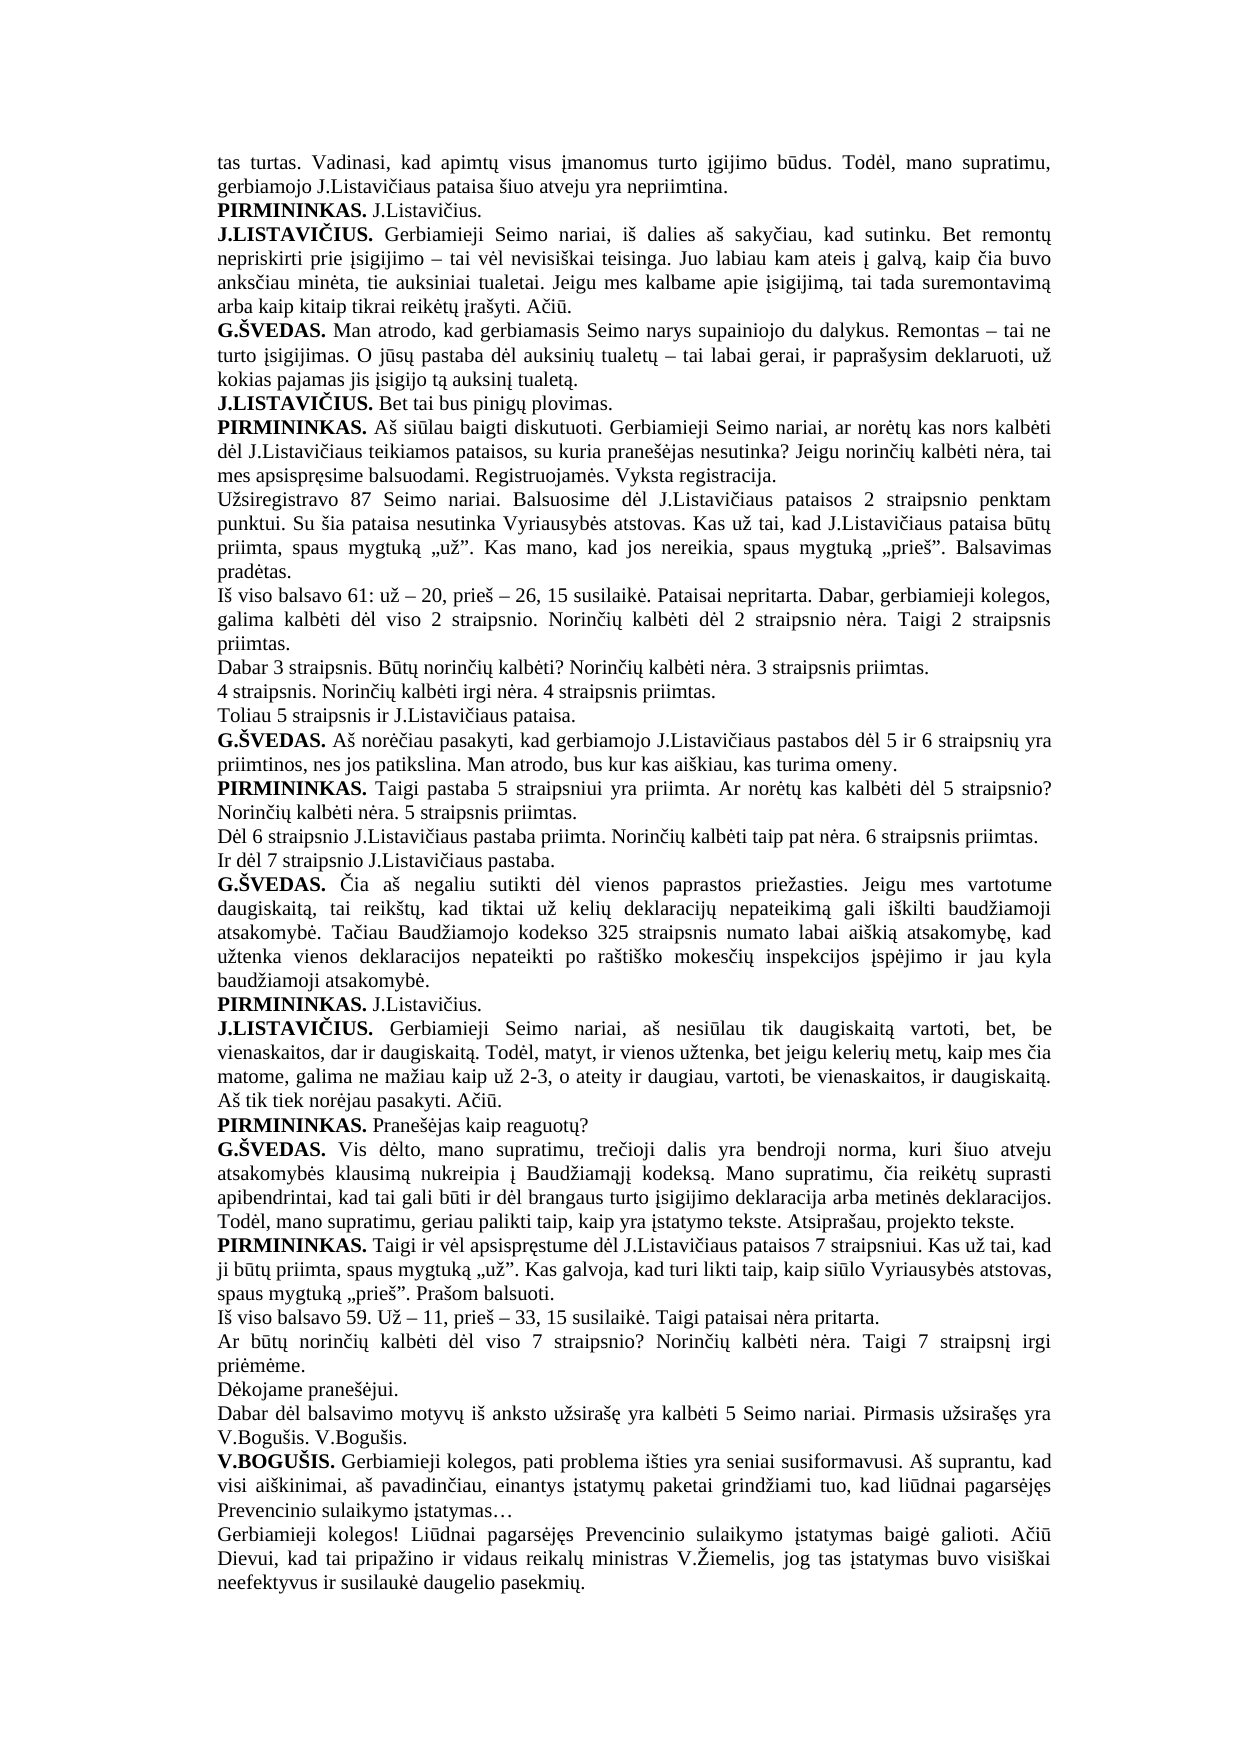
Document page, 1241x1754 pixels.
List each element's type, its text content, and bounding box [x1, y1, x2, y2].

text V.BOGUŠIS. Gerbiamieji kolegos, pati problema išties yra seniai susiformavusi. Aš suprantu, kad visi aiškinimai, aš pavadinčiau, einantys įstatymų paketai grindžiami tuo, kad liūdnai pagarsėjęs Prevencinio sulaikymo įstatymas… [217, 1449, 1053, 1522]
text Gerbiamieji kolegos! Liūdnai pagarsėjęs Prevencinio sulaikymo įstatymas baigė galioti. Ačiū Dievui, kad tai pripažino ir vidaus reikalų ministras V.Žiemelis, jog tas įstatymas buvo visiškai neefektyvus ir susilaukė daugelio pasekmių. [217, 1522, 1053, 1594]
text G.ŠVEDAS. Man atrodo, kad gerbiamasis Seimo narys supainiojo du dalykus. Remontas – tai ne turto įsigijimas. O jūsų pastaba dėl auksinių tualetų – tai labai gerai, ir paprašysim deklaruoti, už kokias pajamas jis įsigijo tą auksinį tualetą. [217, 318, 1053, 391]
text PIRMININKAS. Aš siūlau baigti diskutuoti. Gerbiamieji Seimo nariai, ar norėtų kas nors kalbėti dėl J.Listavičiaus teikiamos pataisos, su kuria pranešėjas nesutinka? Jeigu norinčių kalbėti nėra, tai mes apsispręsime balsuodami. Registruojamės. Vyksta registracija. [217, 415, 1053, 487]
text J.LISTAVIČIUS. Bet tai bus pinigų plovimas. [217, 391, 1053, 415]
text Iš viso balsavo 59. Už – 11, prieš – 33, 15 susilaikė. Taigi pataisai nėra pritarta. [217, 1305, 1053, 1329]
text Dabar dėl balsavimo motyvų iš anksto užsirašę yra kalbėti 5 Seimo nariai. Pirmasis užsirašęs yra V.Bogušis. V.Bogušis. [217, 1401, 1053, 1449]
text Dėkojame pranešėjui. [217, 1377, 1053, 1401]
text Ar būtų norinčių kalbėti dėl viso 7 straipsnio? Norinčių kalbėti nėra. Taigi 7 straipsnį irgi priėmėme. [217, 1329, 1053, 1377]
text G.ŠVEDAS. Čia aš negaliu sutikti dėl vienos paprastos priežasties. Jeigu mes vartotume daugiskaitą, tai reikštų, kad tiktai už kelių deklaracijų nepateikimą gali iškilti baudžiamoji atsakomybė. Tačiau Baudžiamojo kodekso 325 straipsnis numato labai aiškią atsakomybę, kad užtenka vienos deklaracijos nepateikti po raštiško mokesčių inspekcijos įspėjimo ir jau kyla baudžiamoji atsakomybė. [217, 872, 1053, 992]
text Užsiregistravo 87 Seimo nariai. Balsuosime dėl J.Listavičiaus pataisos 2 straipsnio penktam punktui. Su šia pataisa nesutinka Vyriausybės atstovas. Kas už tai, kad J.Listavičiaus pataisa būtų priimta, spaus mygtuką „už”. Kas mano, kad jos nereikia, spaus mygtuką „prieš”. Balsavimas pradėtas. [217, 487, 1053, 583]
text J.LISTAVIČIUS. Gerbiamieji Seimo nariai, iš dalies aš sakyčiau, kad sutinku. Bet remontų nepriskirti prie įsigijimo – tai vėl nevisiškai teisinga. Juo labiau kam ateis į galvą, kaip čia buvo anksčiau minėta, tie auksiniai tualetai. Jeigu mes kalbame apie įsigijimą, tai tada suremontavimą arba kaip kitaip tikrai reikėtų įrašyti. Ačiū. [217, 222, 1053, 318]
text tas turtas. Vadinasi, kad apimtų visus įmanomus turto įgijimo būdus. Todėl, mano supratimu, gerbiamojo J.Listavičiaus pataisa šiuo atveju yra nepriimtina. [217, 150, 1053, 198]
text Ir dėl 7 straipsnio J.Listavičiaus pastaba. [217, 848, 1053, 872]
text PIRMININKAS. Pranešėjas kaip reaguotų? [217, 1112, 1053, 1137]
text Dėl 6 straipsnio J.Listavičiaus pastaba priimta. Norinčių kalbėti taip pat nėra. 6 straipsnis priimtas. [217, 824, 1053, 848]
text PIRMININKAS. Taigi pastaba 5 straipsniui yra priimta. Ar norėtų kas kalbėti dėl 5 straipsnio? Norinčių kalbėti nėra. 5 straipsnis priimtas. [217, 776, 1053, 824]
text PIRMININKAS. J.Listavičius. [217, 198, 1053, 222]
text G.ŠVEDAS. Aš norėčiau pasakyti, kad gerbiamojo J.Listavičiaus pastabos dėl 5 ir 6 straipsnių yra priimtinos, nes jos patikslina. Man atrodo, bus kur kas aiškiau, kas turima omeny. [217, 727, 1053, 776]
text J.LISTAVIČIUS. Gerbiamieji Seimo nariai, aš nesiūlau tik daugiskaitą vartoti, bet, be vienaskaitos, dar ir daugiskaitą. Todėl, matyt, ir vienos užtenka, bet jeigu kelerių metų, kaip mes čia matome, galima ne mažiau kaip už 2-3, o ateity ir daugiau, vartoti, be vienaskaitos, ir daugiskaitą. Aš tik tiek norėjau pasakyti. Ačiū. [217, 1016, 1053, 1112]
text PIRMININKAS. Taigi ir vėl apsispręstume dėl J.Listavičiaus pataisos 7 straipsniui. Kas už tai, kad ji būtų priimta, spaus mygtuką „už”. Kas galvoja, kad turi likti taip, kaip siūlo Vyriausybės atstovas, spaus mygtuką „prieš”. Prašom balsuoti. [217, 1233, 1053, 1305]
text Dabar 3 straipsnis. Būtų norinčių kalbėti? Norinčių kalbėti nėra. 3 straipsnis priimtas. [217, 655, 1053, 679]
text PIRMININKAS. J.Listavičius. [217, 992, 1053, 1016]
text Iš viso balsavo 61: už – 20, prieš – 26, 15 susilaikė. Pataisai nepritarta. Dabar, gerbiamieji kolegos, galima kalbėti dėl viso 2 straipsnio. Norinčių kalbėti dėl 2 straipsnio nėra. Taigi 2 straipsnis priimtas. [217, 583, 1053, 655]
text 4 straipsnis. Norinčių kalbėti irgi nėra. 4 straipsnis priimtas. [217, 679, 1053, 703]
text G.ŠVEDAS. Vis dėlto, mano supratimu, trečioji dalis yra bendroji norma, kuri šiuo atveju atsakomybės klausimą nukreipia į Baudžiamąjį kodeksą. Mano supratimu, čia reikėtų suprasti apibendrintai, kad tai gali būti ir dėl brangaus turto įsigijimo deklaracija arba metinės deklaracijos. Todėl, mano supratimu, geriau palikti taip, kaip yra įstatymo tekste. Atsiprašau, projekto tekste. [217, 1137, 1053, 1233]
text Toliau 5 straipsnis ir J.Listavičiaus pataisa. [217, 703, 1053, 727]
